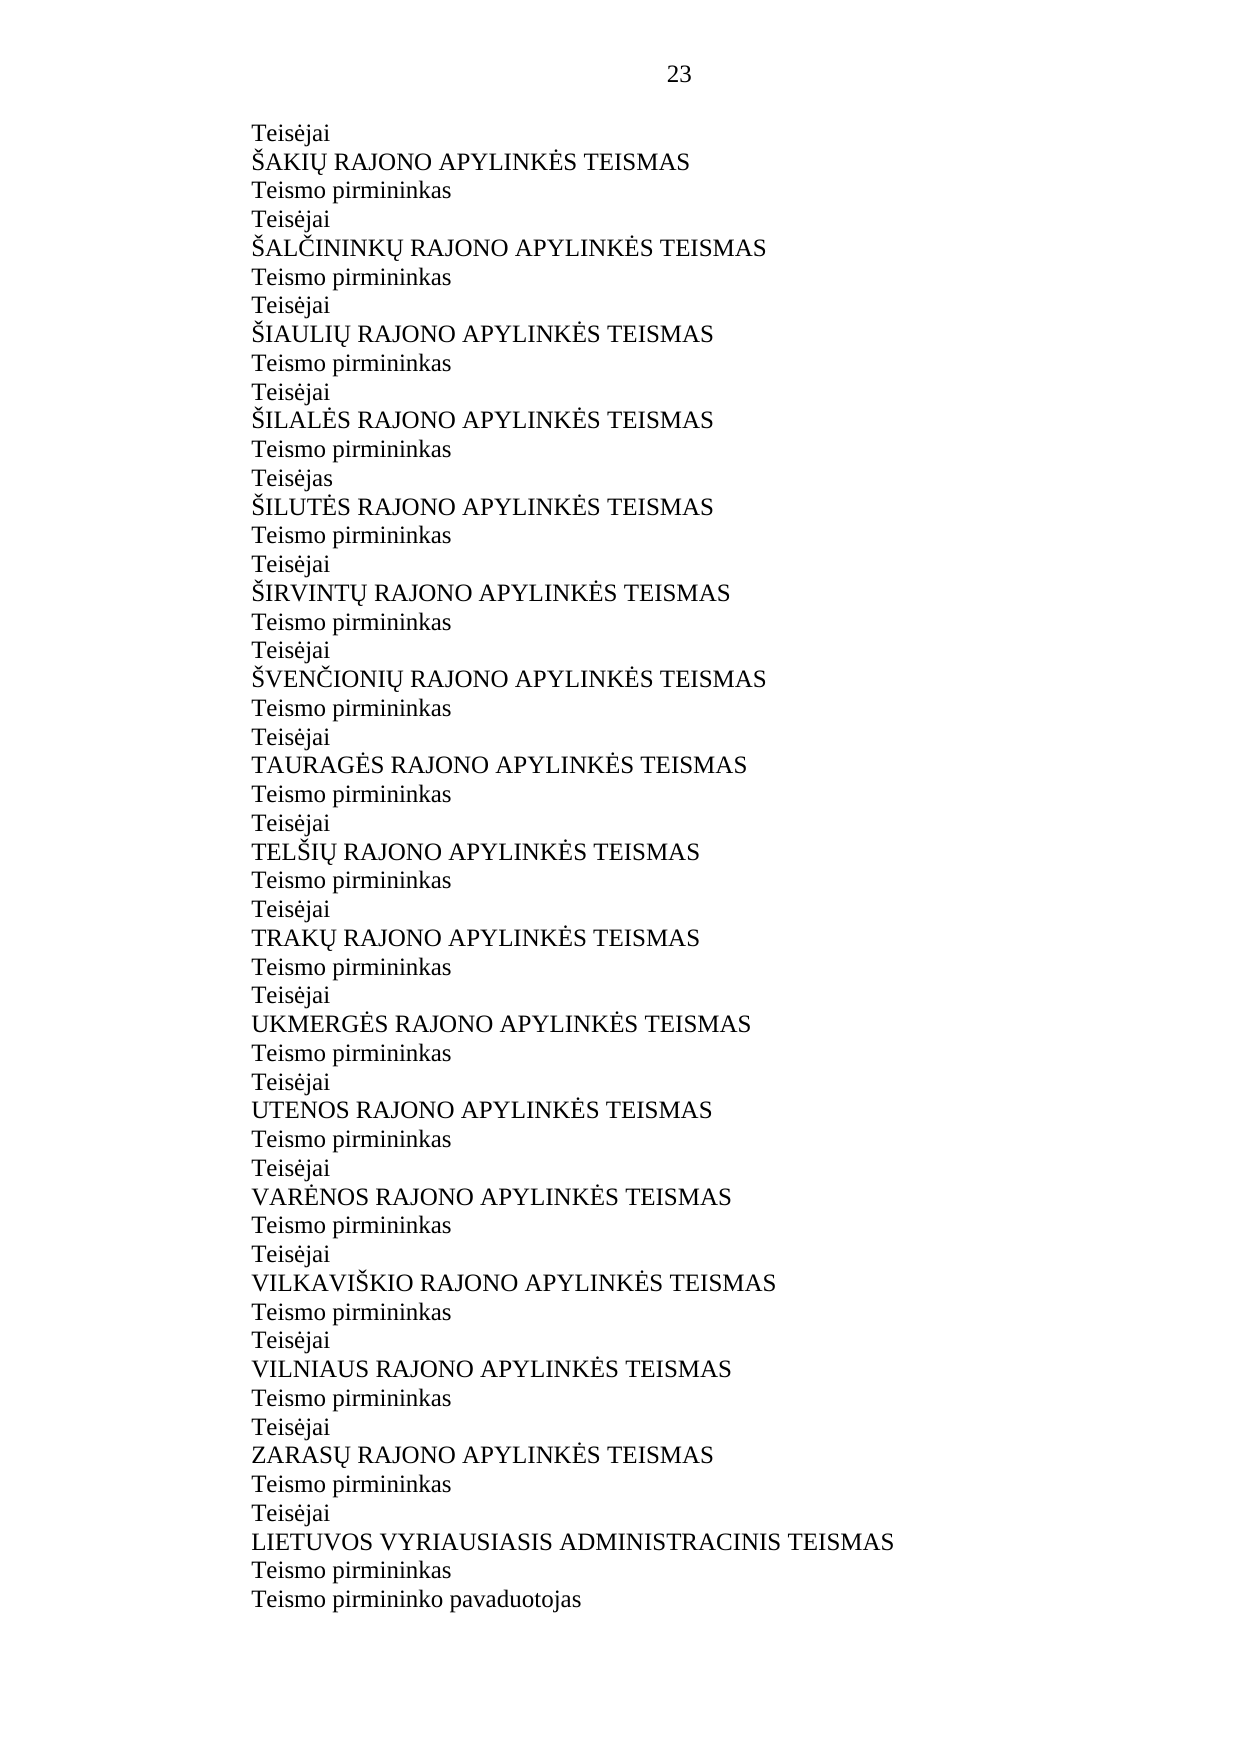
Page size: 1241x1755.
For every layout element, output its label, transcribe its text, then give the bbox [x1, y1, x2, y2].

text ŠILUTĖS RAJONO APYLINKĖS TEISMAS [177, 492, 1181, 521]
text TRAKŲ RAJONO APYLINKĖS TEISMAS [177, 923, 1181, 952]
text Teismo pirmininkas [177, 262, 1181, 291]
text Teisėjai [177, 1326, 1181, 1354]
text Teisėjai [177, 636, 1181, 664]
text Teismo pirmininkas [177, 176, 1181, 204]
text Teismo pirmininkas [177, 1556, 1181, 1584]
text UKMERGĖS RAJONO APYLINKĖS TEISMAS [177, 1009, 1181, 1038]
text Teismo pirmininkas [177, 866, 1181, 894]
text UTENOS RAJONO APYLINKĖS TEISMAS [177, 1096, 1181, 1124]
text Teismo pirmininkas [177, 1124, 1181, 1153]
text Teisėjai [177, 118, 1181, 147]
text Teisėjai [177, 894, 1181, 923]
text ŠAKIŲ RAJONO APYLINKĖS TEISMAS [177, 147, 1181, 176]
text Teismo pirmininkas [177, 693, 1181, 722]
text Teismo pirmininkas [177, 521, 1181, 549]
text Teismo pirmininkas [177, 607, 1181, 636]
text TAURAGĖS RAJONO APYLINKĖS TEISMAS [177, 751, 1181, 779]
text ŠIAULIŲ RAJONO APYLINKĖS TEISMAS [177, 319, 1181, 348]
text Teismo pirmininkas [177, 1383, 1181, 1412]
text Teisėjai [177, 1412, 1181, 1441]
text VILNIAUS RAJONO APYLINKĖS TEISMAS [177, 1354, 1181, 1383]
text ŠILALĖS RAJONO APYLINKĖS TEISMAS [177, 406, 1181, 434]
text Teismo pirmininkas [177, 348, 1181, 377]
text Teismo pirmininkas [177, 1211, 1181, 1239]
text Teisėjai [177, 204, 1181, 233]
text Teismo pirmininkas [177, 1469, 1181, 1498]
text Teisėjai [177, 722, 1181, 751]
text Teisėjai [177, 981, 1181, 1009]
text LIETUVOS VYRIAUSIASIS ADMINISTRACINIS TEISMAS [177, 1527, 1181, 1556]
text Teisėjas [177, 463, 1181, 492]
text Teisėjai [177, 377, 1181, 406]
text Teisėjai [177, 549, 1181, 578]
text Teisėjai [177, 291, 1181, 319]
text VILKAVIŠKIO RAJONO APYLINKĖS TEISMAS [177, 1268, 1181, 1297]
text Teismo pirmininkas [177, 952, 1181, 981]
text Teisėjai [177, 1153, 1181, 1182]
text ŠVENČIONIŲ RAJONO APYLINKĖS TEISMAS [177, 664, 1181, 693]
text Teismo pirmininkas [177, 434, 1181, 463]
text Teismo pirmininko pavaduotojas [177, 1584, 1181, 1613]
text ZARASŲ RAJONO APYLINKĖS TEISMAS [177, 1441, 1181, 1469]
text ŠALČININKŲ RAJONO APYLINKĖS TEISMAS [177, 233, 1181, 262]
text Teismo pirmininkas [177, 1038, 1181, 1067]
text Teisėjai [177, 1498, 1181, 1527]
text Teisėjai [177, 808, 1181, 837]
text VARĖNOS RAJONO APYLINKĖS TEISMAS [177, 1182, 1181, 1211]
text ŠIRVINTŲ RAJONO APYLINKĖS TEISMAS [177, 578, 1181, 607]
text Teisėjai [177, 1239, 1181, 1268]
text Teismo pirmininkas [177, 779, 1181, 808]
text TELŠIŲ RAJONO APYLINKĖS TEISMAS [177, 837, 1181, 866]
text Teisėjai [177, 1067, 1181, 1096]
text Teismo pirmininkas [177, 1297, 1181, 1326]
